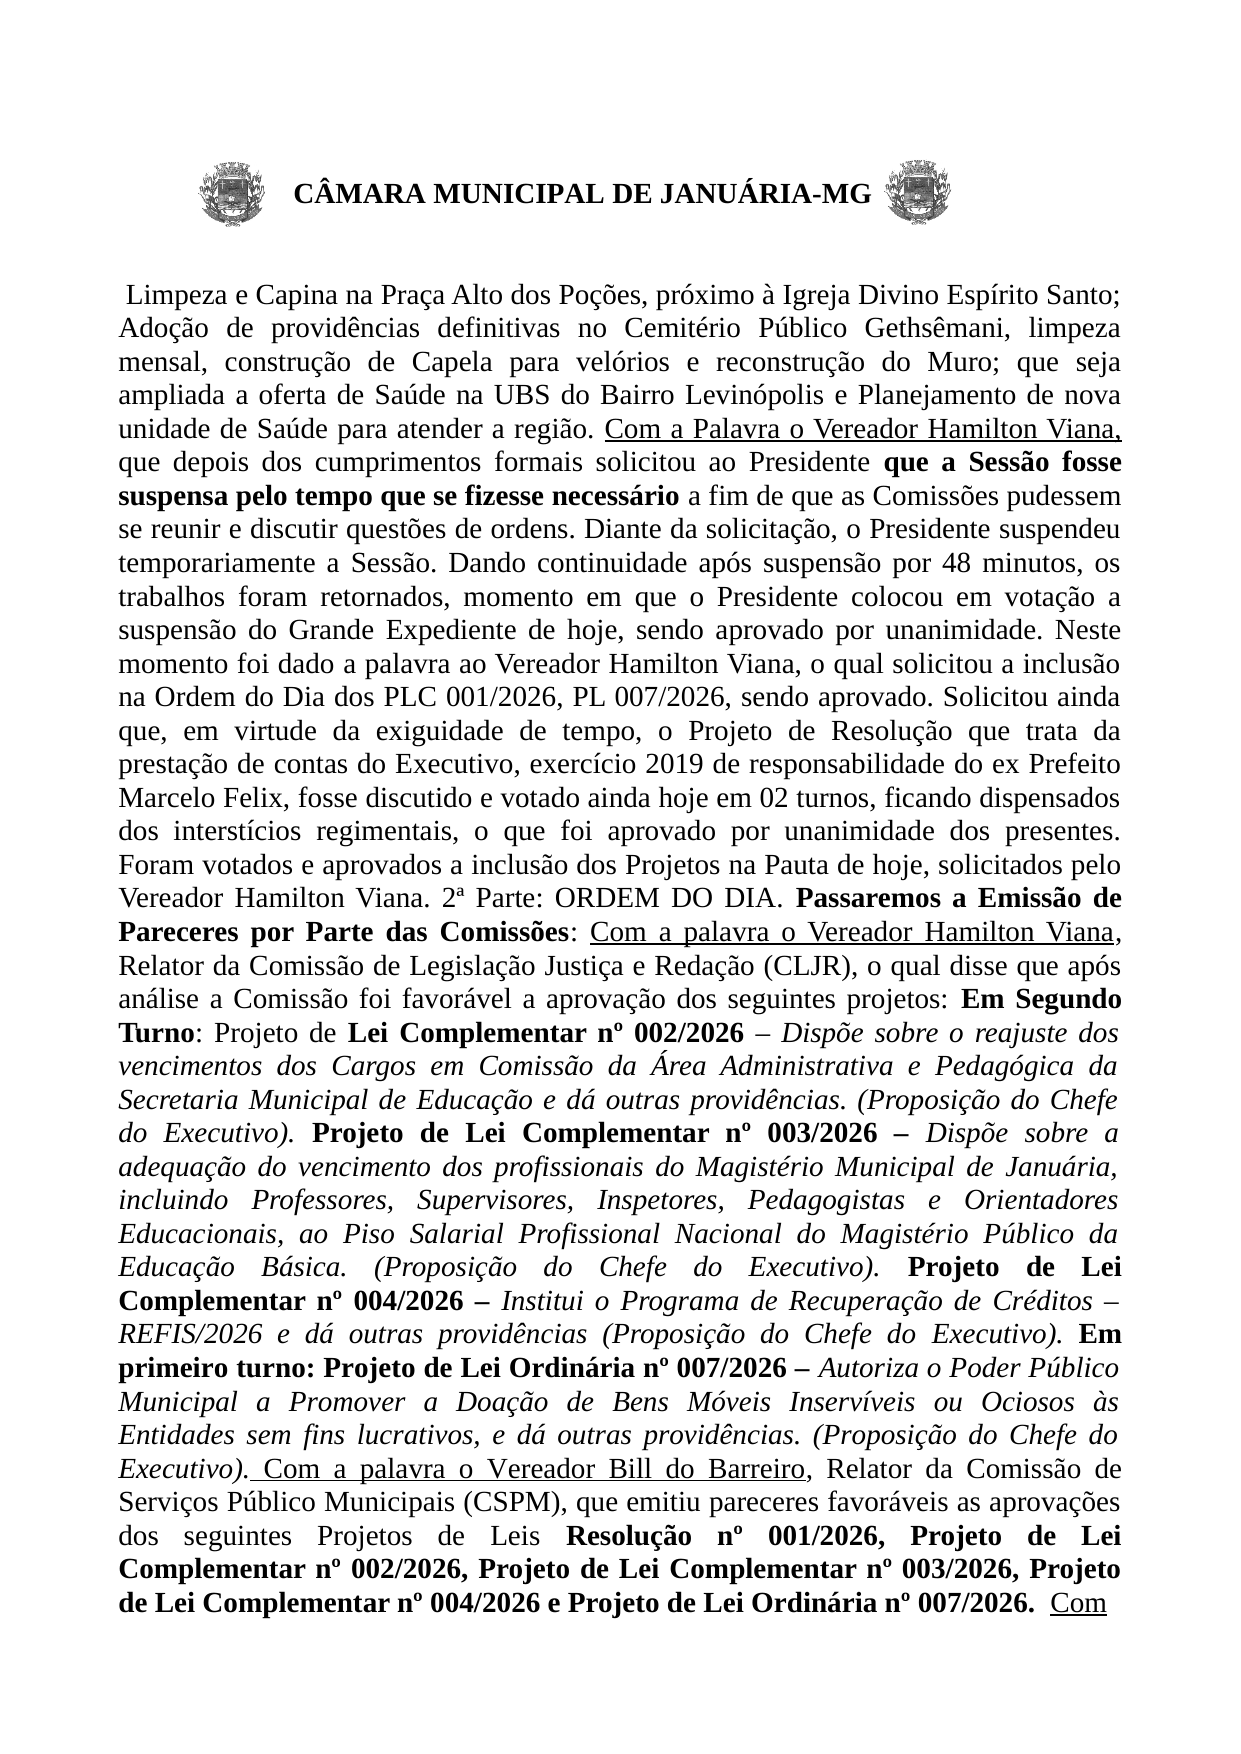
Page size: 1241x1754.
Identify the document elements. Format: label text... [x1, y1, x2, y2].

text CÂMARA MUNICIPAL DE JANUÁRIA-MG [266, 176, 883, 210]
text Limpeza e Capina na Praça Alto dos Poções, próximo à Igreja Divino Espírito Santo; Adoção de providências definitivas no Cemitério Público Gethsêmani, limpeza mensal, construção de Capela para velórios e reconstrução do Muro; que seja ampliada a oferta de Saúde na UBS do Bairro Levinópolis e Planejamento de nova unidade de Saúde para atender a região. Com a Palavra o Vereador Hamilton Viana, que depois dos cumprimentos formais solicitou ao Presidente que a Sessão fosse suspensa pelo tempo que se fizesse necessário a fim de que as Comissões pudessem se reunir e discutir questões de ordens. Diante da solicitação, o Presidente suspendeu temporariamente a Sessão. Dando continuidade após suspensão por 48 minutos, os trabalhos foram retornados, momento em que o Presidente colocou em votação a suspensão do Grande Expediente de hoje, sendo aprovado por unanimidade. Neste momento foi dado a palavra ao Vereador Hamilton Viana, o qual solicitou a inclusão na Ordem do Dia dos PLC 001/2026, PL 007/2026, sendo aprovado. Solicitou ainda que, em virtude da exiguidade de tempo, o Projeto de Resolução que trata da prestação de contas do Executivo, exercício 2019 de responsabilidade do ex Prefeito Marcelo Felix, fosse discutido e votado ainda hoje em 02 turnos, ficando dispensados dos interstícios regimentais, o que foi aprovado por unanimidade dos presentes. Foram votados e aprovados a inclusão dos Projetos na Pauta de hoje, solicitados pelo Vereador Hamilton Viana. 2ª Parte: ORDEM DO DIA. Passaremos a Emissão de Pareceres por Parte das Comissões: Com a palavra o Vereador Hamilton Viana, Relator da Comissão de Legislação Justiça e Redação (CLJR), o qual disse que após análise a Comissão foi favorável a aprovação dos seguintes projetos: Em Segundo Turno: Projeto de Lei Complementar nº 002/2026 – Dispõe sobre o reajuste dos vencimentos dos Cargos em Comissão da Área Administrativa e Pedagógica da Secretaria Municipal de Educação e dá outras providências. (Proposição do Chefe do Executivo). Projeto de Lei Complementar nº 003/2026 – Dispõe sobre a adequação do vencimento dos profissionais do Magistério Municipal de Januária, incluindo Professores, Supervisores, Inspetores, Pedagogistas e Orientadores Educacionais, ao Piso Salarial Profissional Nacional do Magistério Público da Educação Básica. (Proposição do Chefe do Executivo). Projeto de Lei Complementar nº 004/2026 – Institui o Programa de Recuperação de Créditos – REFIS/2026 e dá outras providências (Proposição do Chefe do Executivo). Em primeiro turno: Projeto de Lei Ordinária nº 007/2026 – Autoriza o Poder Público Municipal a Promover a Doação de Bens Móveis Inservíveis ou Ociosos às Entidades sem fins lucrativos, e dá outras providências. (Proposição do Chefe do Executivo). Com a palavra o Vereador Bill do Barreiro, Relator da Comissão de Serviços Público Municipais (CSPM), que emitiu pareceres favoráveis as aprovações dos seguintes Projetos de Leis Resolução nº 001/2026, Projeto de Lei Complementar nº 002/2026, Projeto de Lei Complementar nº 003/2026, Projeto de Lei Complementar nº 004/2026 e Projeto de Lei Ordinária nº 007/2026. Com [118, 277, 1122, 1618]
text [952, 176, 1122, 210]
text [118, 176, 197, 210]
